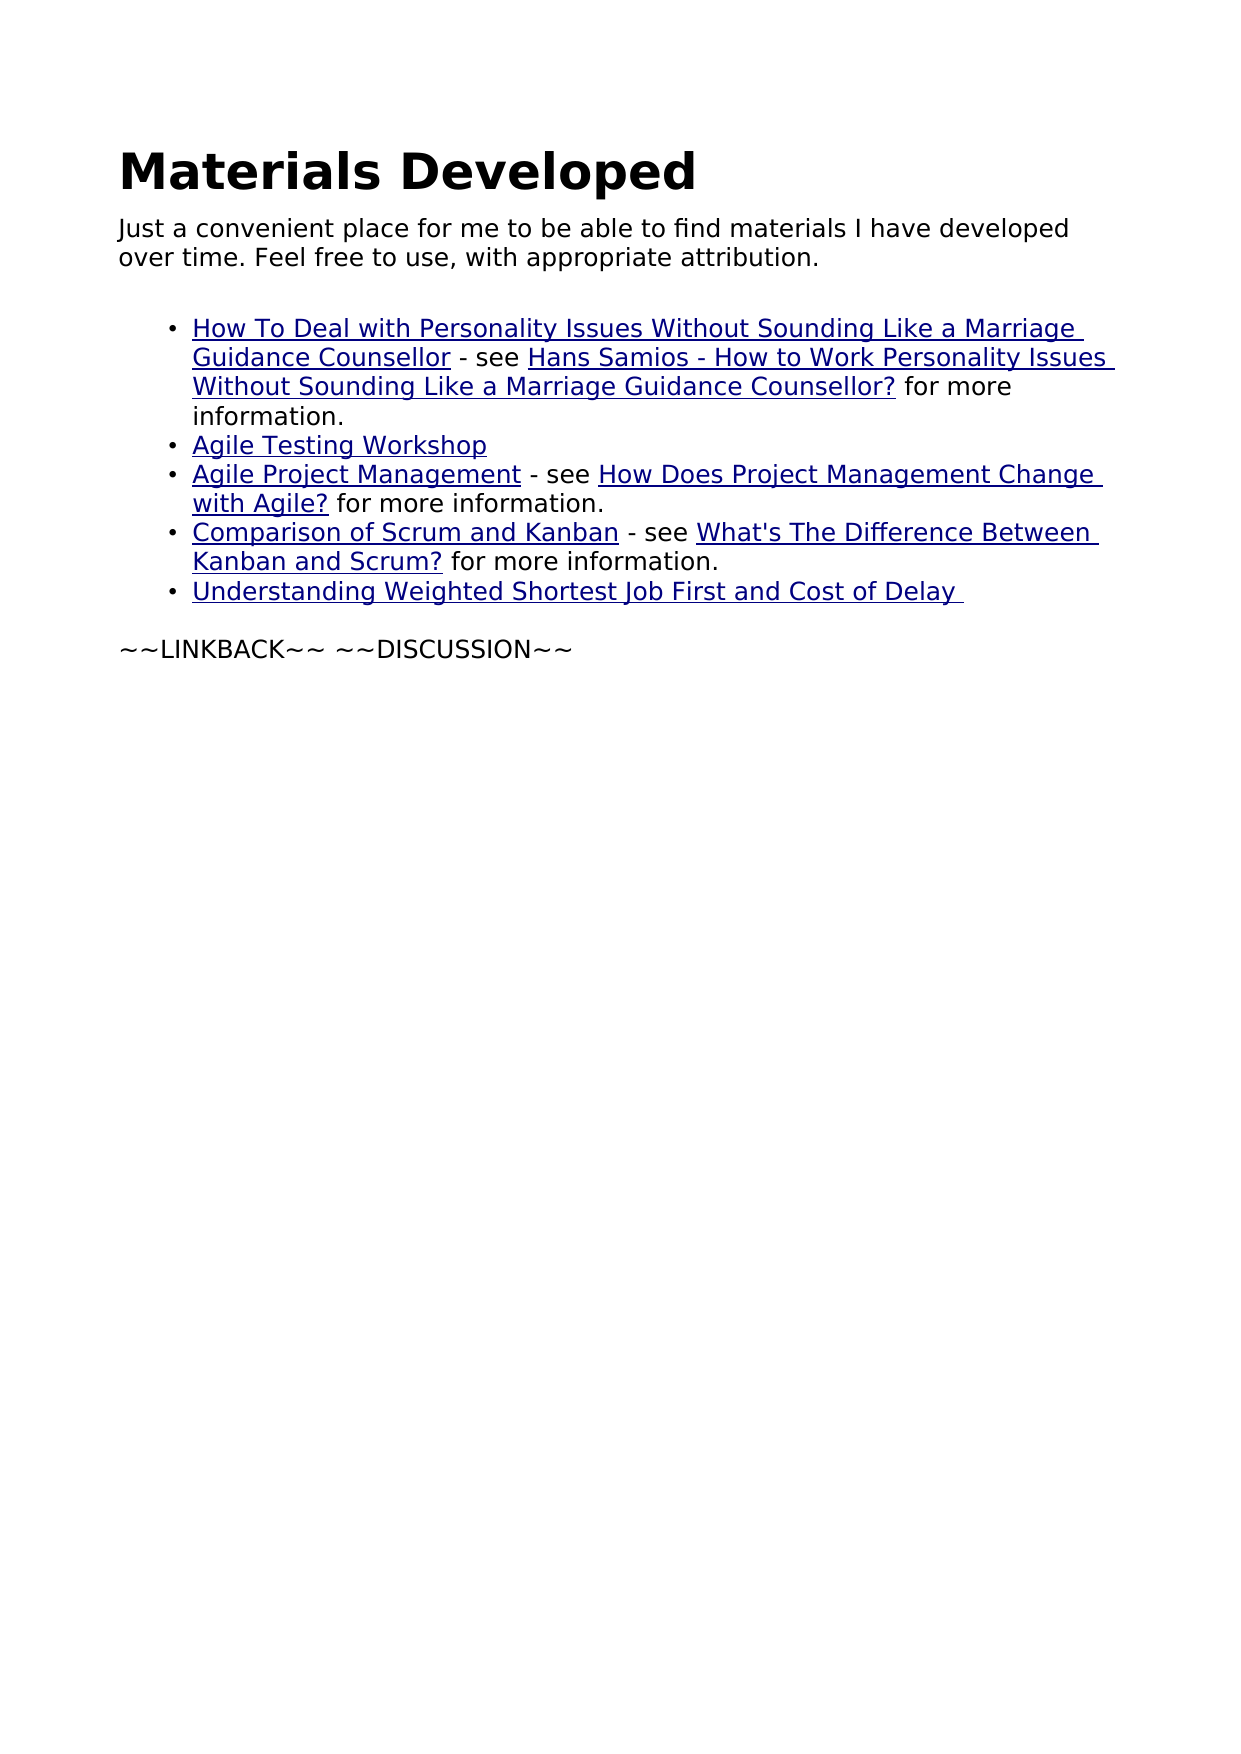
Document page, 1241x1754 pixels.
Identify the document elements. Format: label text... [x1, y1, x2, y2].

list How To Deal with Personality Issues Without Sounding Like a Marriage Guidance Counsellor - see Hans Samios - How to Work Personality Issues Without Sounding Like a Marriage Guidance Counsellor? for more information. [177, 314, 1122, 431]
text Just a convenient place for me to be able to find materials I have developed over time. Feel free to use, with appropriate attribution. [118, 214, 1122, 272]
list Understanding Weighted Shortest Job First and Cost of Delay [177, 577, 1122, 606]
list Comparison of Scrum and Kanban - see What's The Difference Between Kanban and Scrum? for more information. [177, 518, 1122, 577]
list Agile Project Management - see How Does Project Management Change with Agile? for more information. [177, 460, 1122, 518]
subtitle Materials Developed [118, 143, 1122, 201]
list Agile Testing Workshop [177, 431, 1122, 460]
text ~~LINKBACK~~ ~~DISCUSSION~~ [118, 635, 1122, 664]
